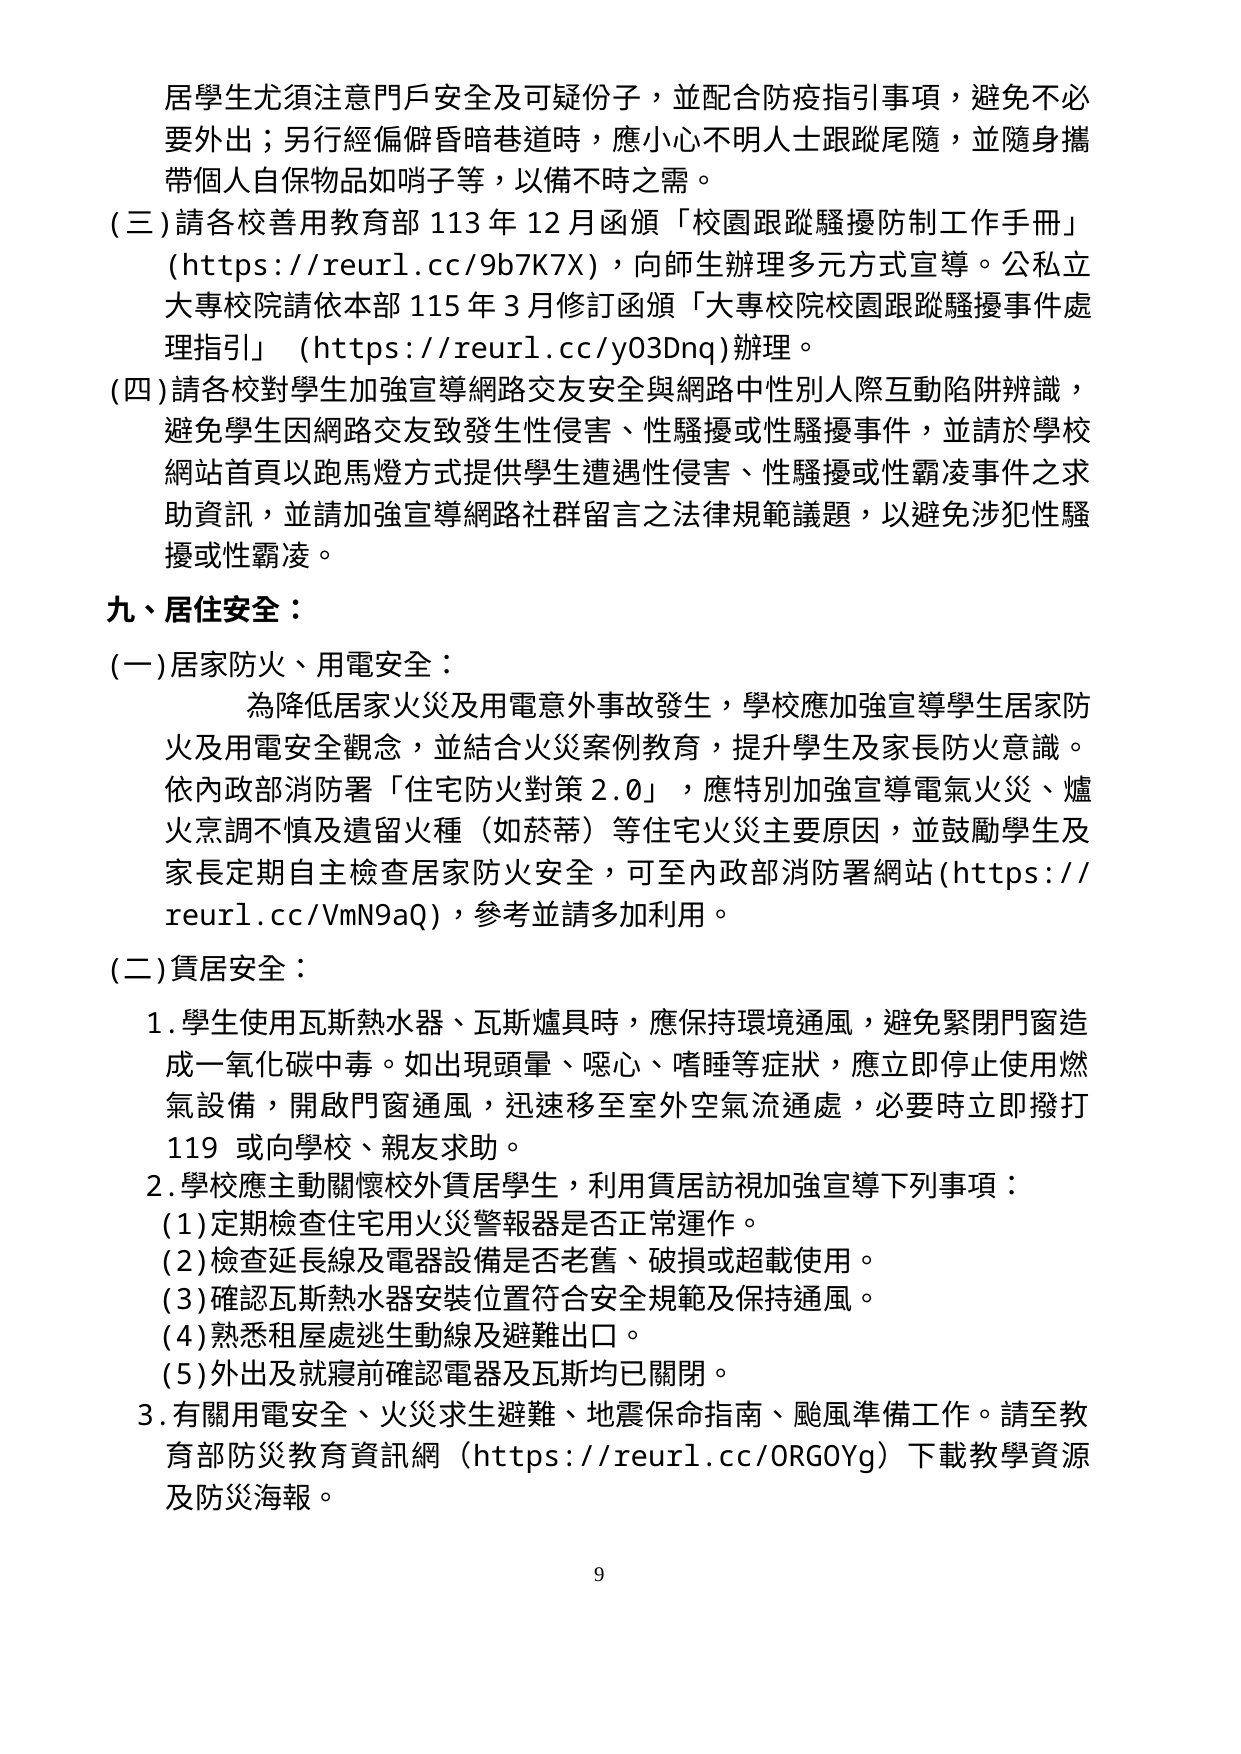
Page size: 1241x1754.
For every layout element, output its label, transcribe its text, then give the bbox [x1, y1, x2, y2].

text (二)賃居安全： [106, 946, 1092, 987]
text (一)居家防火、用電安全： [106, 642, 1092, 683]
text 1.學生使用瓦斯熱水器、瓦斯爐具時，應保持環境通風，避免緊閉門窗造成一氧化碳中毒。如出現頭暈、噁心、嗜睡等症狀，應立即停止使用燃氣設備，開啟門窗通風，迅速移至室外空氣流通處，必要時立即撥打119 或向學校、親友求助。 [93, 1000, 1090, 1167]
text (2)檢查延長線及電器設備是否老舊、破損或超載使用。 [158, 1242, 1090, 1279]
text (1)定期檢查住宅用火災警報器是否正常運作。 [158, 1204, 1090, 1242]
text (三)請各校善用教育部113年12月函頒「校園跟蹤騷擾防制工作手冊」(https://reurl.cc/9b7K7X)，向師生辦理多元方式宣導。公私立大專校院請依本部115年3月修訂函頒「大專校院校園跟蹤騷擾事件處理指引」 (https://reurl.cc/yO3Dnq)辦理。 [106, 200, 1092, 367]
text 為降低居家火災及用電意外事故發生，學校應加強宣導學生居家防火及用電安全觀念，並結合火災案例教育，提升學生及家長防火意識。依內政部消防署「住宅防火對策2.0」，應特別加強宣導電氣火災、爐火烹調不慎及遺留火種（如菸蒂）等住宅火災主要原因，並鼓勵學生及家長定期自主檢查居家防火安全，可至內政部消防署網站(https://reurl.cc/VmN9aQ)，參考並請多加利用。 [106, 683, 1092, 933]
text 九、居住安全： [106, 587, 1092, 629]
text 3.有關用電安全、火災求生避難、地震保命指南、颱風準備工作。請至教育部防災教育資訊網（https://reurl.cc/ORGOYg）下載教學資源及防災海報。 [136, 1392, 1090, 1517]
text (3)確認瓦斯熱水器安裝位置符合安全規範及保持通風。 [158, 1279, 1090, 1317]
text 居學生尤須注意門戶安全及可疑份子，並配合防疫指引事項，避免不必要外出；另行經偏僻昏暗巷道時，應小心不明人士跟蹤尾隨，並隨身攜帶個人自保物品如哨子等，以備不時之需。 [106, 75, 1092, 200]
text (四)請各校對學生加強宣導網路交友安全與網路中性別人際互動陷阱辨識，避免學生因網路交友致發生性侵害、性騷擾或性騷擾事件，並請於學校網站首頁以跑馬燈方式提供學生遭遇性侵害、性騷擾或性霸凌事件之求助資訊，並請加強宣導網路社群留言之法律規範議題，以避免涉犯性騷擾或性霸凌。 [106, 367, 1092, 575]
text 2.學校應主動關懷校外賃居學生，利用賃居訪視加強宣導下列事項： [93, 1167, 1090, 1204]
text (4)熟悉租屋處逃生動線及避難出口。 [158, 1317, 1090, 1354]
text (5)外出及就寢前確認電器及瓦斯均已關閉。 [158, 1354, 1090, 1392]
